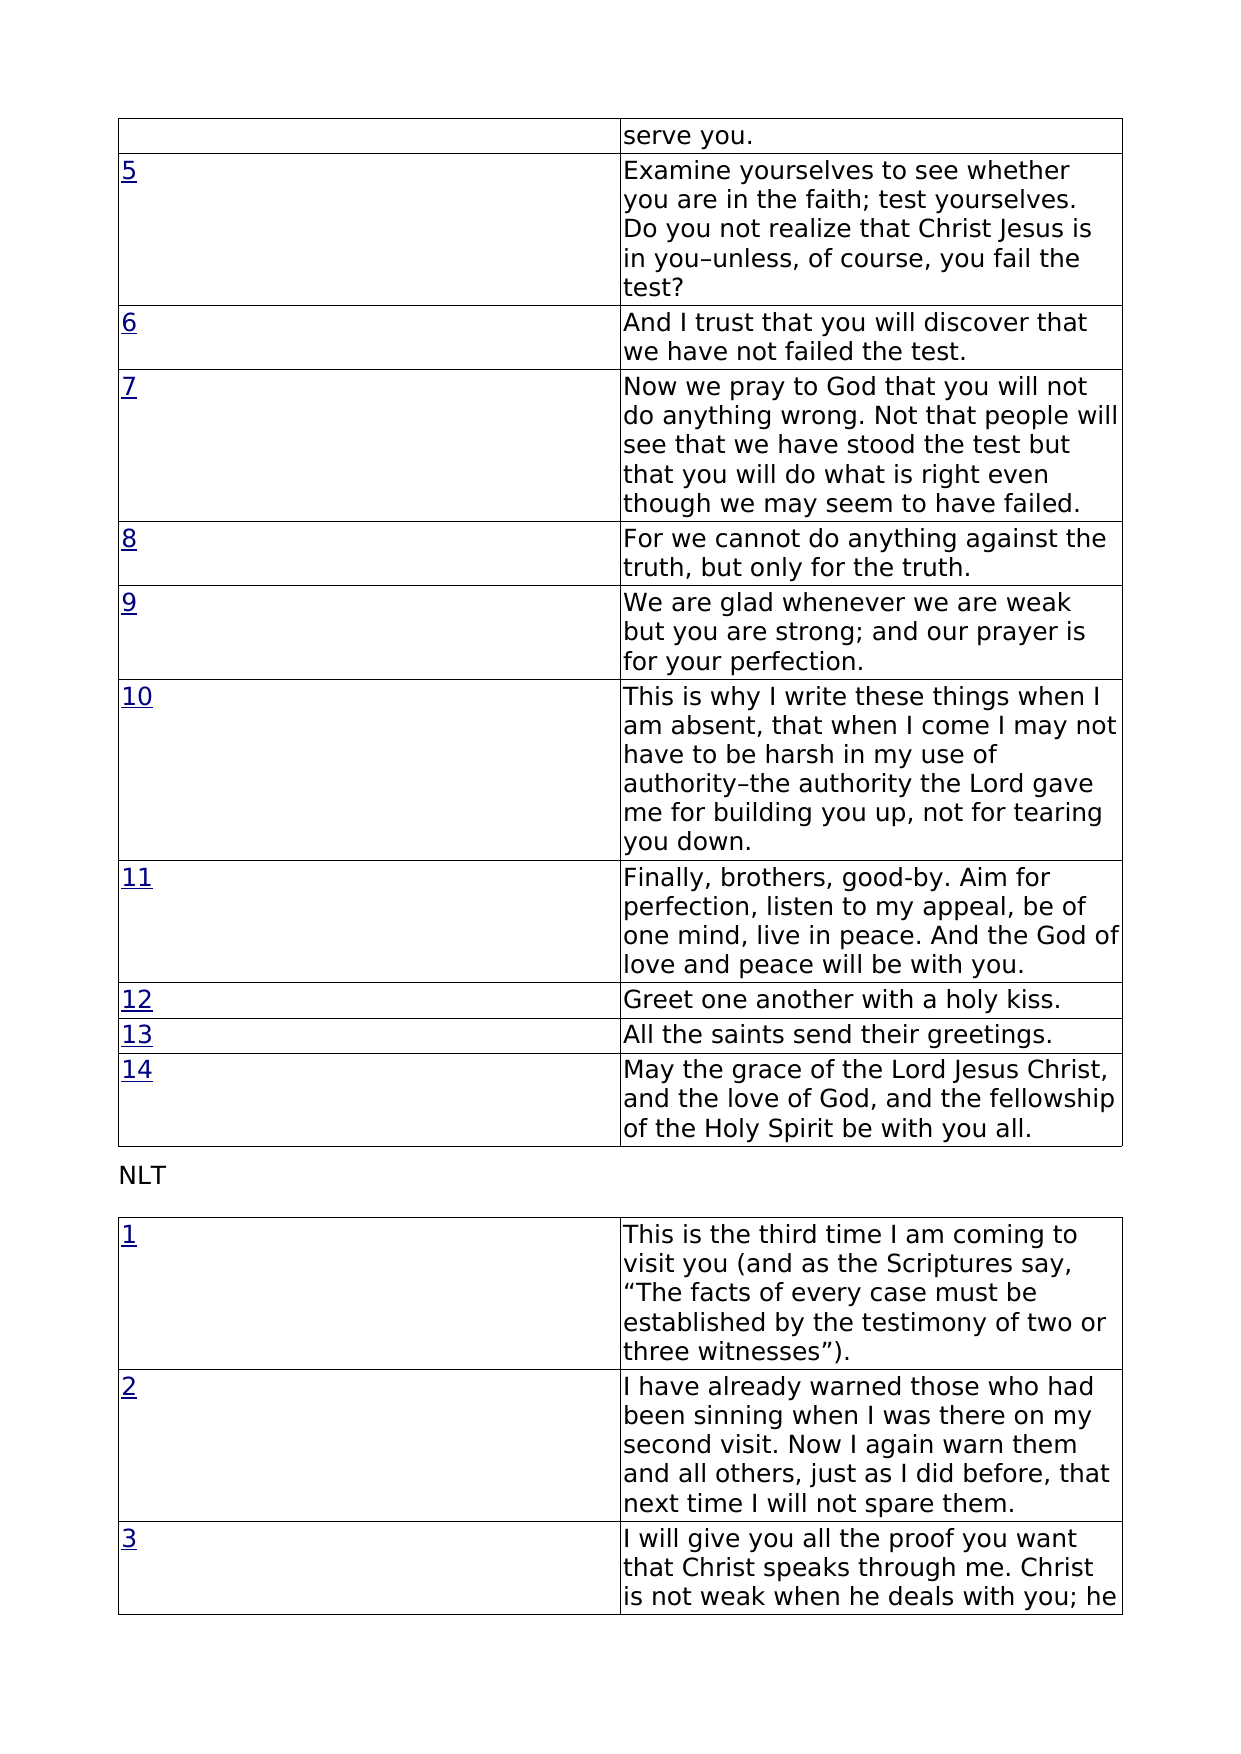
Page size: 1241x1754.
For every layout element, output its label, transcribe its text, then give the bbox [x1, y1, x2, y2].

table_cell I have already warned those who had been sinning when I was there on my second visit. Now I again warn them and all others, just as I did before, that next time I will not spare them. [621, 1370, 1122, 1521]
table_cell 13 [119, 1019, 620, 1052]
table_cell 3 [119, 1522, 620, 1614]
table_cell 6 [119, 306, 620, 369]
table_cell Now we pray to God that you will not do anything wrong. Not that people will see that we have stood the test but that you will do what is right even though we may seem to have failed. [621, 370, 1122, 521]
table_cell [119, 119, 620, 153]
table_cell For we cannot do anything against the truth, but only for the truth. [621, 522, 1122, 585]
table_cell 2 [119, 1370, 620, 1521]
table_cell And I trust that you will discover that we have not failed the test. [621, 306, 1122, 369]
table_cell 5 [119, 154, 620, 305]
text NLT [118, 1161, 1122, 1190]
table_cell 11 [119, 861, 620, 982]
table_cell Examine yourselves to see whether you are in the faith; test yourselves. Do you not realize that Christ Jesus is in you–unless, of course, you fail the test? [621, 154, 1122, 305]
table_header This is the third time I am coming to visit you (and as the Scriptures say, “The facts of every case must be established by the testimony of two or three witnesses”). [621, 1218, 1122, 1369]
table_cell We are glad whenever we are weak but you are strong; and our prayer is for your perfection. [621, 586, 1122, 679]
table_cell May the grace of the Lord Jesus Christ, and the love of God, and the fellowship of the Holy Spirit be with you all. [621, 1054, 1122, 1146]
table_cell 9 [119, 586, 620, 679]
table_cell 8 [119, 522, 620, 585]
table_cell 14 [119, 1054, 620, 1146]
table_cell 10 [119, 680, 620, 860]
table_cell Greet one another with a holy kiss. [621, 983, 1122, 1017]
table_cell This is why I write these things when I am absent, that when I come I may not have to be harsh in my use of authority–the authority the Lord gave me for building you up, not for tearing you down. [621, 680, 1122, 860]
table_cell 7 [119, 370, 620, 521]
table_cell I will give you all the proof you want that Christ speaks through me. Christ is not weak when he deals with you; he [621, 1522, 1122, 1614]
table_cell Finally, brothers, good-by. Aim for perfection, listen to my appeal, be of one mind, live in peace. And the God of love and peace will be with you. [621, 861, 1122, 982]
table_cell serve you. [621, 119, 1122, 153]
table_cell All the saints send their greetings. [621, 1019, 1122, 1052]
table_cell 12 [119, 983, 620, 1017]
table_header 1 [119, 1218, 620, 1369]
